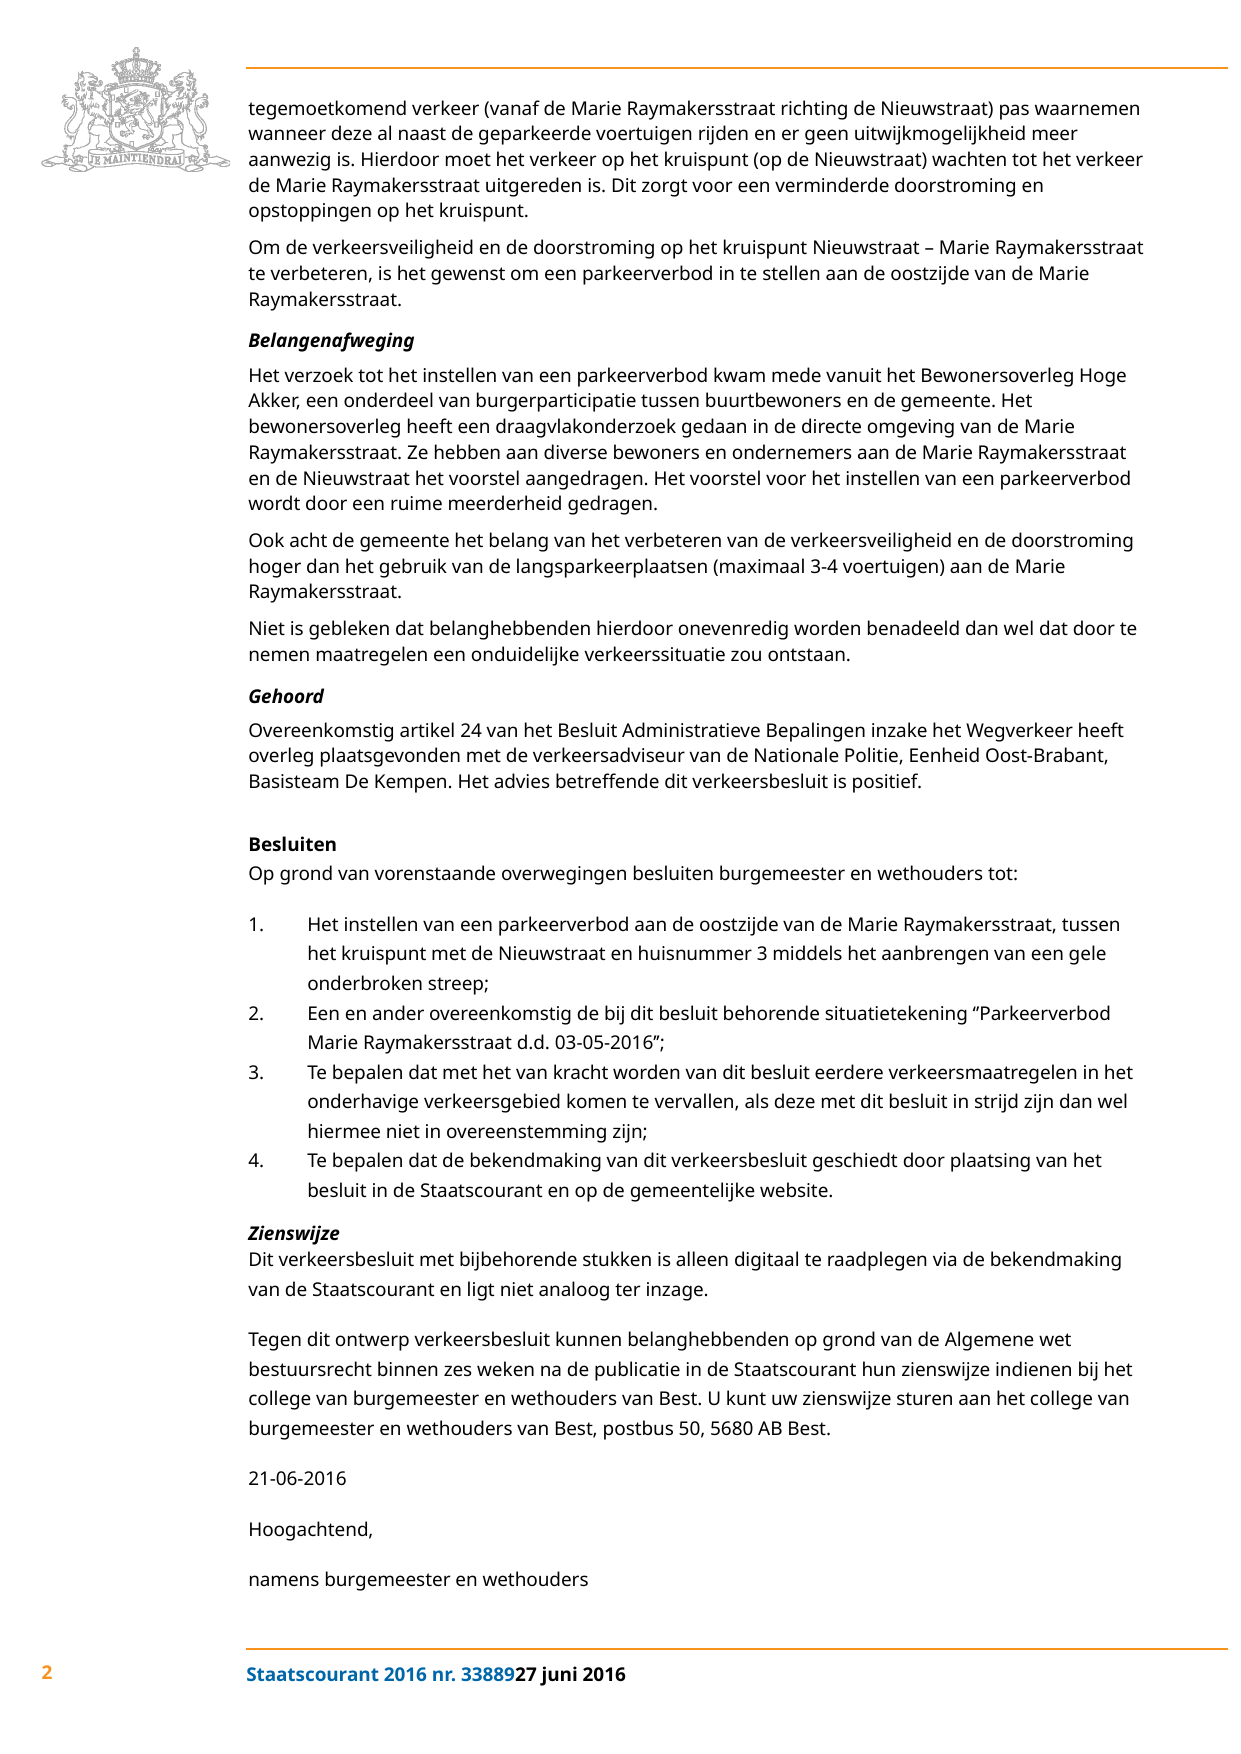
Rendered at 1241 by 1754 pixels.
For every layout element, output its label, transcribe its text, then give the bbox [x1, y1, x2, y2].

text Zienswijze [248, 1220, 1152, 1246]
picture [41, 47, 231, 172]
text Dit verkeersbesluit met bijbehorende stukken is alleen digitaal te raadplegen via de bekendmaking van de Staatscourant en ligt niet analoog ter inzage. [248, 1246, 1152, 1301]
text Niet is gebleken dat belanghebbenden hierdoor onevenredig worden benadeeld dan wel dat door te nemen maatregelen een onduidelijke verkeerssituatie zou ontstaan. [248, 615, 1152, 667]
text Overeenkomstig artikel 24 van het Besluit Administratieve Bepalingen inzake het Wegverkeer heeft overleg plaatsgevonden met de verkeersadviseur van de Nationale Politie, Eenheid Oost-Brabant, Basisteam De Kempen. Het advies betreffende dit verkeersbesluit is positief. [248, 717, 1152, 794]
text Het verzoek tot het instellen van een parkeerverbod kwam mede vanuit het Bewonersoverleg Hoge Akker, een onderdeel van burgerparticipatie tussen buurtbewoners en de gemeente. Het bewonersoverleg heeft een draagvlakonderzoek gedaan in de directe omgeving van de Marie Raymakersstraat. Ze hebben aan diverse bewoners en ondernemers aan de Marie Raymakersstraat en de Nieuwstraat het voorstel aangedragen. Het voorstel voor het instellen van een parkeerverbod wordt door een ruime meerderheid gedragen. [248, 362, 1152, 516]
text tegemoetkomend verkeer (vanaf de Marie Raymakersstraat richting de Nieuwstraat) pas waarnemen wanneer deze al naast de geparkeerde voertuigen rijden en er geen uitwijkmogelijkheid meer aanwezig is. Hierdoor moet het verkeer op het kruispunt (op de Nieuwstraat) wachten tot het verkeer de Marie Raymakersstraat uitgereden is. Dit zorgt voor een verminderde doorstroming en opstoppingen op het kruispunt. [248, 95, 1152, 223]
text 21-06-2016 [248, 1465, 1152, 1491]
text Hoogachtend, [248, 1516, 1152, 1541]
text Belangenafweging [248, 328, 1152, 353]
list Te bepalen dat de bekendmaking van dit verkeersbesluit geschiedt door plaatsing van het besluit in de Staatscourant en op de gemeentelijke website. [248, 1148, 1152, 1203]
text Om de verkeersveiligheid en de doorstroming op het kruispunt Nieuwstraat – Marie Raymakersstraat te verbeteren, is het gewenst om een parkeerverbod in te stellen aan de oostzijde van de Marie Raymakersstraat. [248, 234, 1152, 312]
text namens burgemeester en wethouders [248, 1566, 1152, 1592]
text Op grond van vorenstaande overwegingen besluiten burgemeester en wethouders tot: [248, 861, 1152, 886]
list Een en ander overeenkomstig de bij dit besluit behorende situatietekening ‘’Parkeerverbod Marie Raymakersstraat d.d. 03-05-2016’’; [248, 1000, 1152, 1055]
text Gehoord [248, 683, 1152, 708]
list Het instellen van een parkeerverbod aan de oostzijde van de Marie Raymakersstraat, tussen het kruispunt met de Nieuwstraat en huisnummer 3 middels het aanbrengen van een gele onderbroken streep; [248, 911, 1152, 996]
text Besluiten [248, 831, 1152, 857]
list Te bepalen dat met het van kracht worden van dit besluit eerdere verkeersmaatregelen in het onderhavige verkeersgebied komen te vervallen, als deze met dit besluit in strijd zijn dan wel hiermee niet in overeenstemming zijn; [248, 1059, 1152, 1144]
text Ook acht de gemeente het belang van het verbeteren van de verkeersveiligheid en de doorstroming hoger dan het gebruik van de langsparkeerplaatsen (maximaal 3-4 voertuigen) aan de Marie Raymakersstraat. [248, 527, 1152, 604]
text Tegen dit ontwerp verkeersbesluit kunnen belanghebbenden op grond van de Algemene wet bestuursrecht binnen zes weken na de publicatie in de Staatscourant hun zienswijze indienen bij het college van burgemeester en wethouders van Best. U kunt uw zienswijze sturen aan het college van burgemeester en wethouders van Best, postbus 50, 5680 AB Best. [248, 1326, 1152, 1441]
